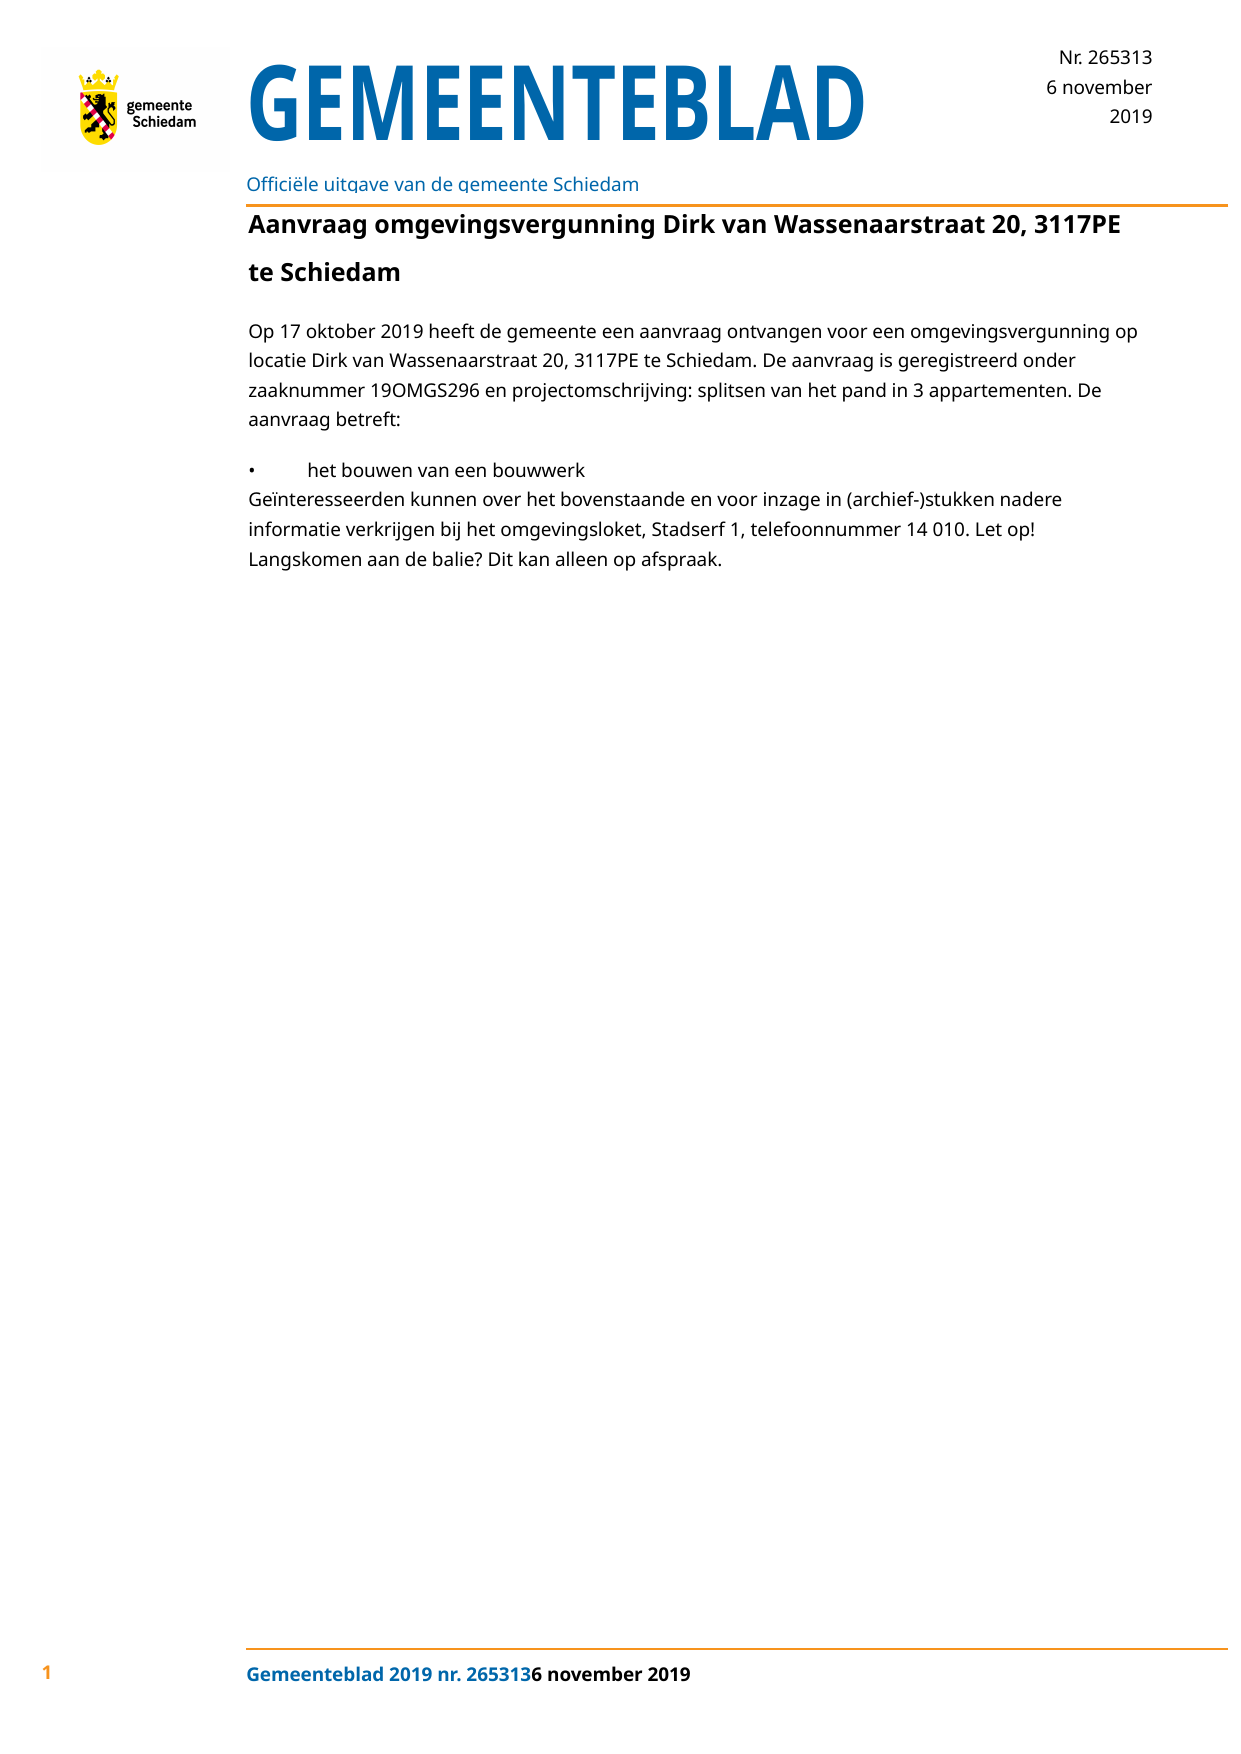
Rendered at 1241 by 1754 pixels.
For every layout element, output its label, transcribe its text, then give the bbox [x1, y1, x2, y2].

text Geïnteresseerden kunnen over het bovenstaande en voor inzage in (archief-)stukken nadere informatie verkrijgen bij het omgevingsloket, Stadserf 1, telefoonnummer 14 010. Let op! Langskomen aan de balie? Dit kan alleen op afspraak. [248, 487, 1152, 572]
text Op 17 oktober 2019 heeft de gemeente een aanvraag ontvangen voor een omgevingsvergunning op locatie Dirk van Wassenaarstraat 20, 3117PE te Schiedam. De aanvraag is geregistreerd onder zaaknummer 19OMGS296 en projectomschrijving: splitsen van het pand in 3 appartementen. De aanvraag betreft: [248, 318, 1152, 432]
picture [41, 47, 231, 172]
list het bouwen van een bouwwerk [248, 457, 1152, 483]
text Aanvraag omgevingsvergunning Dirk van Wassenaarstraat 20, 3117PE te Schiedam [248, 207, 1152, 288]
